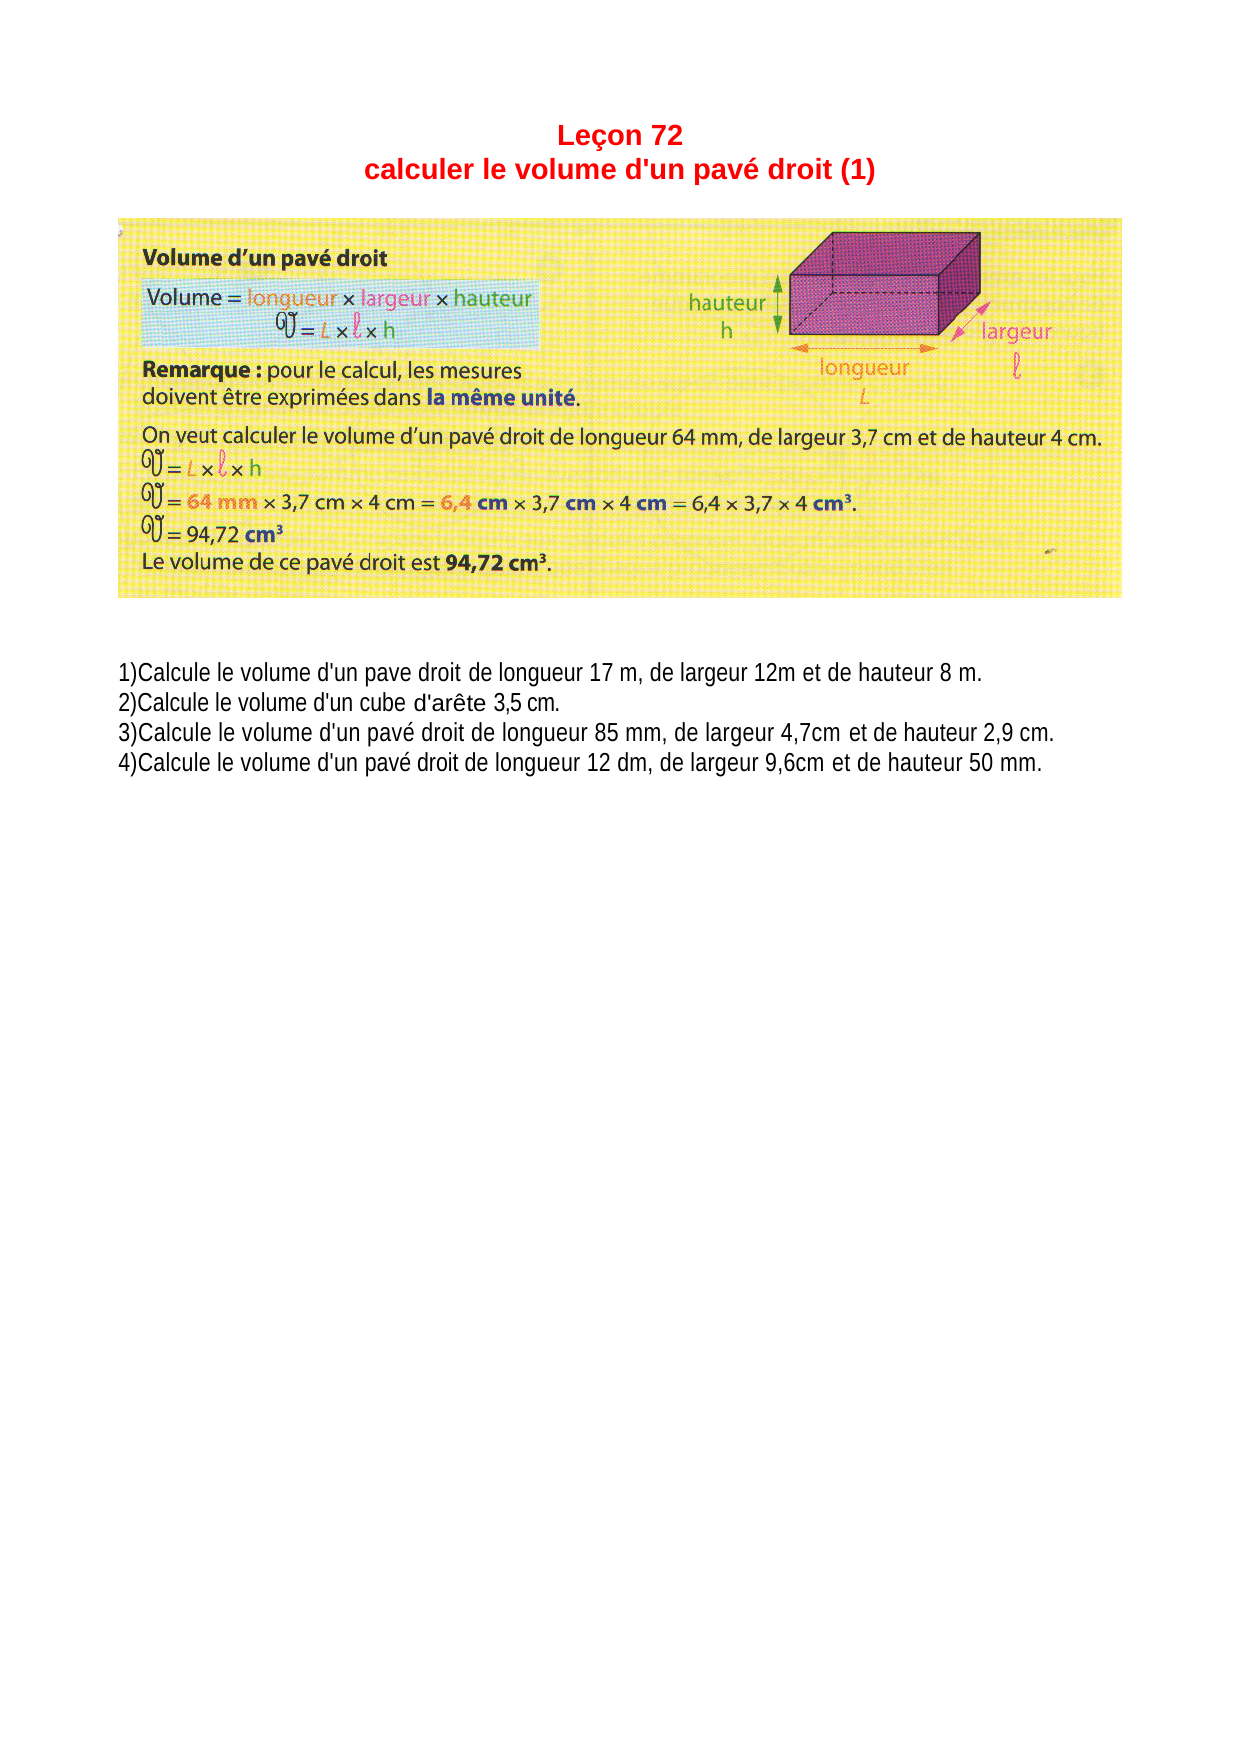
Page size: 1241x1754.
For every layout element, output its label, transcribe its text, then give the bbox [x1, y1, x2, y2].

text Leçon 72 [118, 118, 1122, 152]
picture [118, 218, 1123, 598]
text 2)Calcule le volume d'un cube d'arête 3,5 cm. [118, 687, 1122, 717]
text 4)Calcule le volume d'un pavé droit de longueur 12 dm, de largeur 9,6cm et de hauteur 50 mm. [118, 747, 1122, 777]
text 1)Calcule le volume d'un pave droit de longueur 17 m, de largeur 12m et de hauteur 8 m. [118, 657, 1122, 687]
text 3)Calcule le volume d'un pavé droit de longueur 85 mm, de largeur 4,7cm et de hauteur 2,9 cm. [118, 717, 1122, 747]
text calculer le volume d'un pavé droit (1) [118, 152, 1122, 185]
